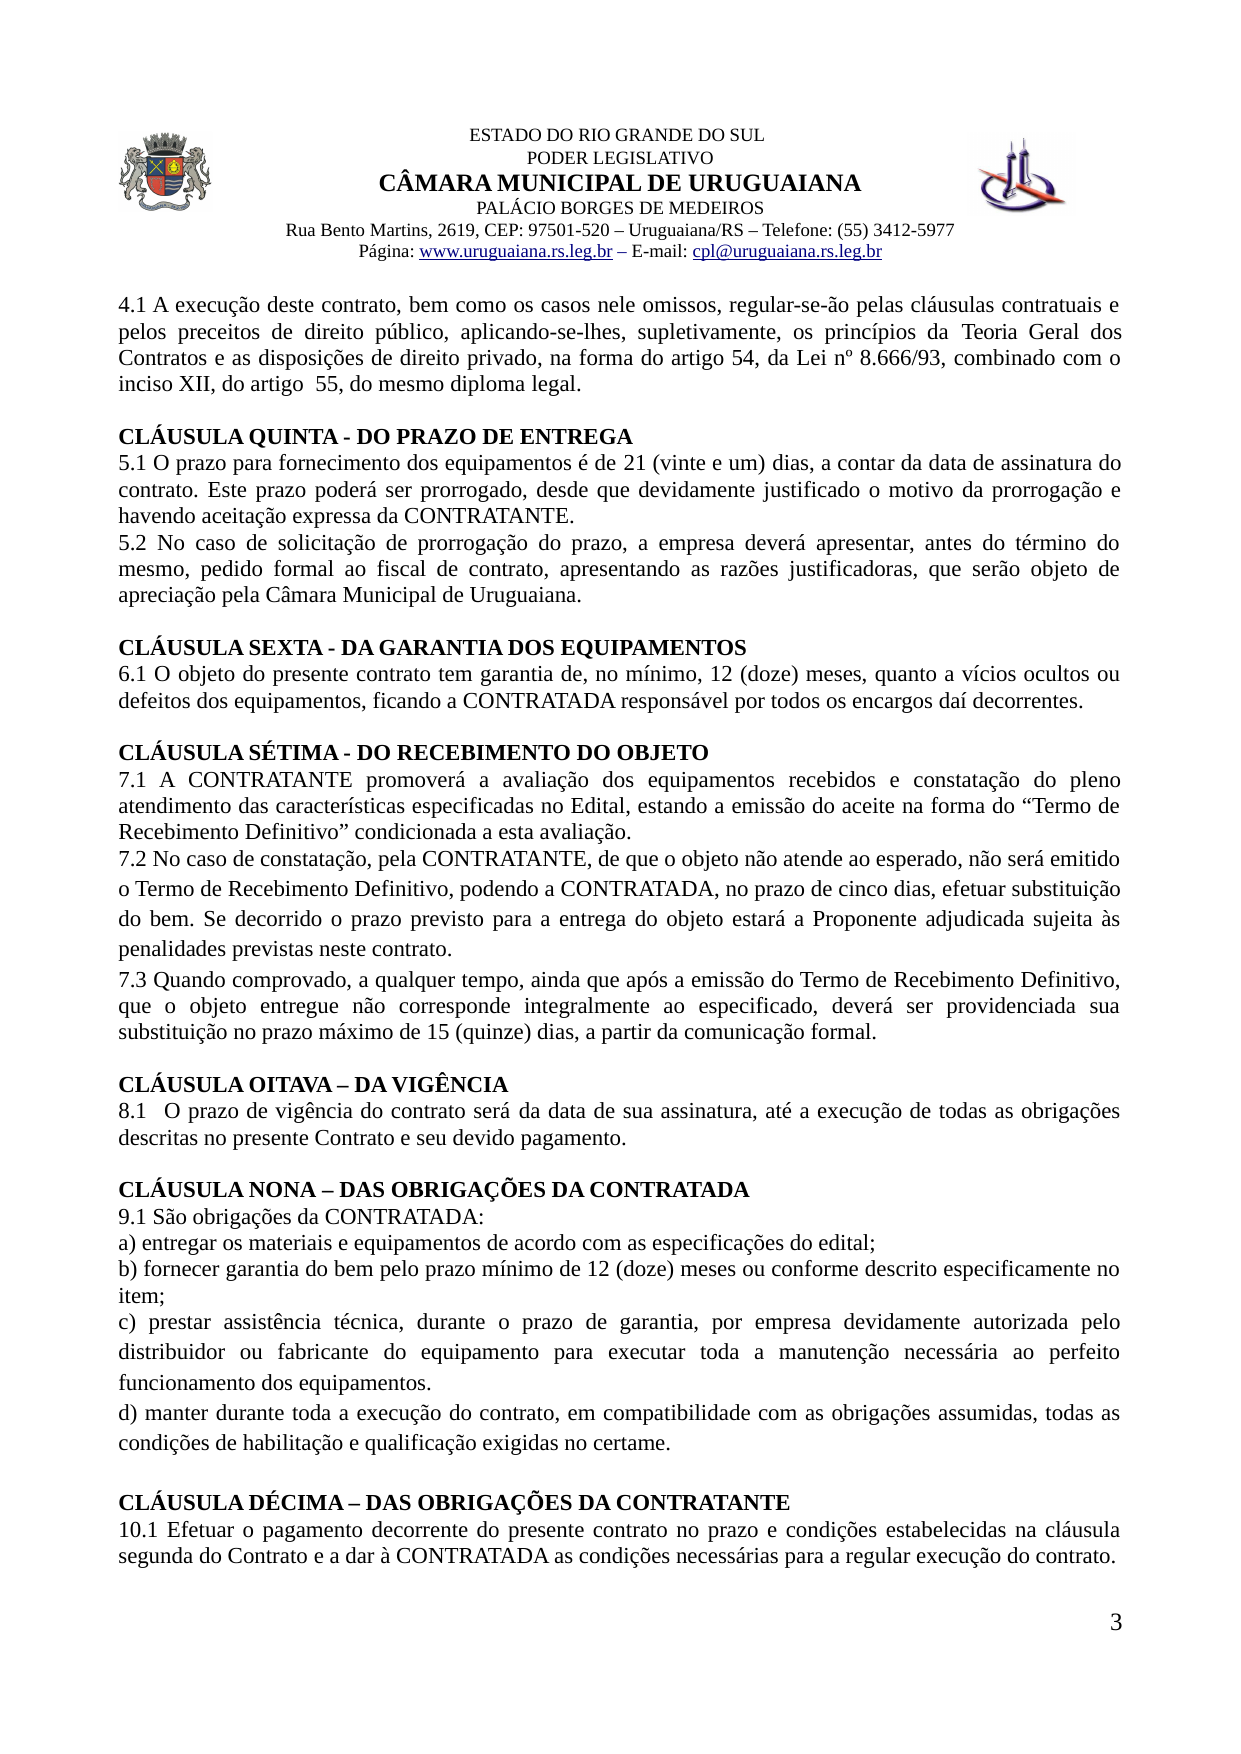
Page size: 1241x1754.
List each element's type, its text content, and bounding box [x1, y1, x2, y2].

text a) entregar os materiais e equipamentos de acordo com as especificações do edital; [118, 1229, 1122, 1256]
list c) prestar assistência técnica, durante o prazo de garantia, por empresa devidamente autorizada pelo distribuidor ou fabricante do equipamento para executar toda a manutenção necessária ao perfeito funcionamento dos equipamentos. [118, 1308, 1122, 1395]
text CLÁUSULA NONA – DAS OBRIGAÇÕES DA CONTRATADA [118, 1176, 1122, 1203]
text 9.1 São obrigações da CONTRATADA: [118, 1203, 1122, 1229]
text CLÁUSULA DÉCIMA – DAS OBRIGAÇÕES DA CONTRATANTE [118, 1489, 1122, 1516]
picture [966, 132, 1076, 216]
picture [118, 131, 213, 212]
text 5.2 No caso de solicitação de prorrogação do prazo, a empresa deverá apresentar, antes do término do mesmo, pedido formal ao fiscal de contrato, apresentando as razões justificadoras, que serão objeto de apreciação pela Câmara Municipal de Uruguaiana. [118, 528, 1122, 608]
text CLÁUSULA OITAVA – DA VIGÊNCIA [118, 1071, 1122, 1097]
text 7.3 Quando comprovado, a qualquer tempo, ainda que após a emissão do Termo de Recebimento Definitivo, que o objeto entregue não corresponde integralmente ao especificado, deverá ser providenciada sua substituição no prazo máximo de 15 (quinze) dias, a partir da comunicação formal. [118, 966, 1122, 1045]
text 10.1 Efetuar o pagamento decorrente do presente contrato no prazo e condições estabelecidas na cláusula segunda do Contrato e a dar à CONTRATADA as condições necessárias para a regular execução do contrato. [118, 1516, 1122, 1568]
text 6.1 O objeto do presente contrato tem garantia de, no mínimo, 12 (doze) meses, quanto a vícios ocultos ou defeitos dos equipamentos, ficando a CONTRATADA responsável por todos os encargos daí decorrentes. [118, 660, 1122, 713]
text CLÁUSULA SÉTIMA - DO RECEBIMENTO DO OBJETO [118, 739, 1122, 766]
text 7.2 No caso de constatação, pela CONTRATANTE, de que o objeto não atende ao esperado, não será emitido o Termo de Recebimento Definitivo, podendo a CONTRATADA, no prazo de cinco dias, efetuar substituição do bem. Se decorrido o prazo previsto para a entrega do objeto estará a Proponente adjudicada sujeita às penalidades previstas neste contrato. [118, 845, 1122, 962]
list d) manter durante toda a execução do contrato, em compatibilidade com as obrigações assumidas, todas as condições de habilitação e qualificação exigidas no certame. [118, 1399, 1122, 1455]
text CLÁUSULA SEXTA - DA GARANTIA DOS EQUIPAMENTOS [118, 634, 1122, 660]
list CLÁUSULA QUINTA - DO PRAZO DE ENTREGA [118, 423, 1122, 449]
text 5.1 O prazo para fornecimento dos equipamentos é de 21 (vinte e um) dias, a contar da data de assinatura do contrato. Este prazo poderá ser prorrogado, desde que devidamente justificado o motivo da prorrogação e havendo aceitação expressa da CONTRATANTE. [118, 449, 1122, 528]
list 4.1 A execução deste contrato, bem como os casos nele omissos, regular-se-ão pelas cláusulas contratuais e pelos preceitos de direito público, aplicando-se-lhes, supletivamente, os princípios da Teoria Geral dos Contratos e as disposições de direito privado, na forma do artigo 54, da Lei nº 8.666/93, combinado com o inciso XII, do artigo 55, do mesmo diploma legal. [118, 291, 1122, 397]
text 7.1 A CONTRATANTE promoverá a avaliação dos equipamentos recebidos e constatação do pleno atendimento das características especificadas no Edital, estando a emissão do aceite na forma do “Termo de Recebimento Definitivo” condicionada a esta avaliação. [118, 766, 1122, 845]
list 8.1 O prazo de vigência do contrato será da data de sua assinatura, até a execução de todas as obrigações descritas no presente Contrato e seu devido pagamento. [118, 1097, 1122, 1150]
text b) fornecer garantia do bem pelo prazo mínimo de 12 (doze) meses ou conforme descrito especificamente no item; [118, 1256, 1122, 1308]
